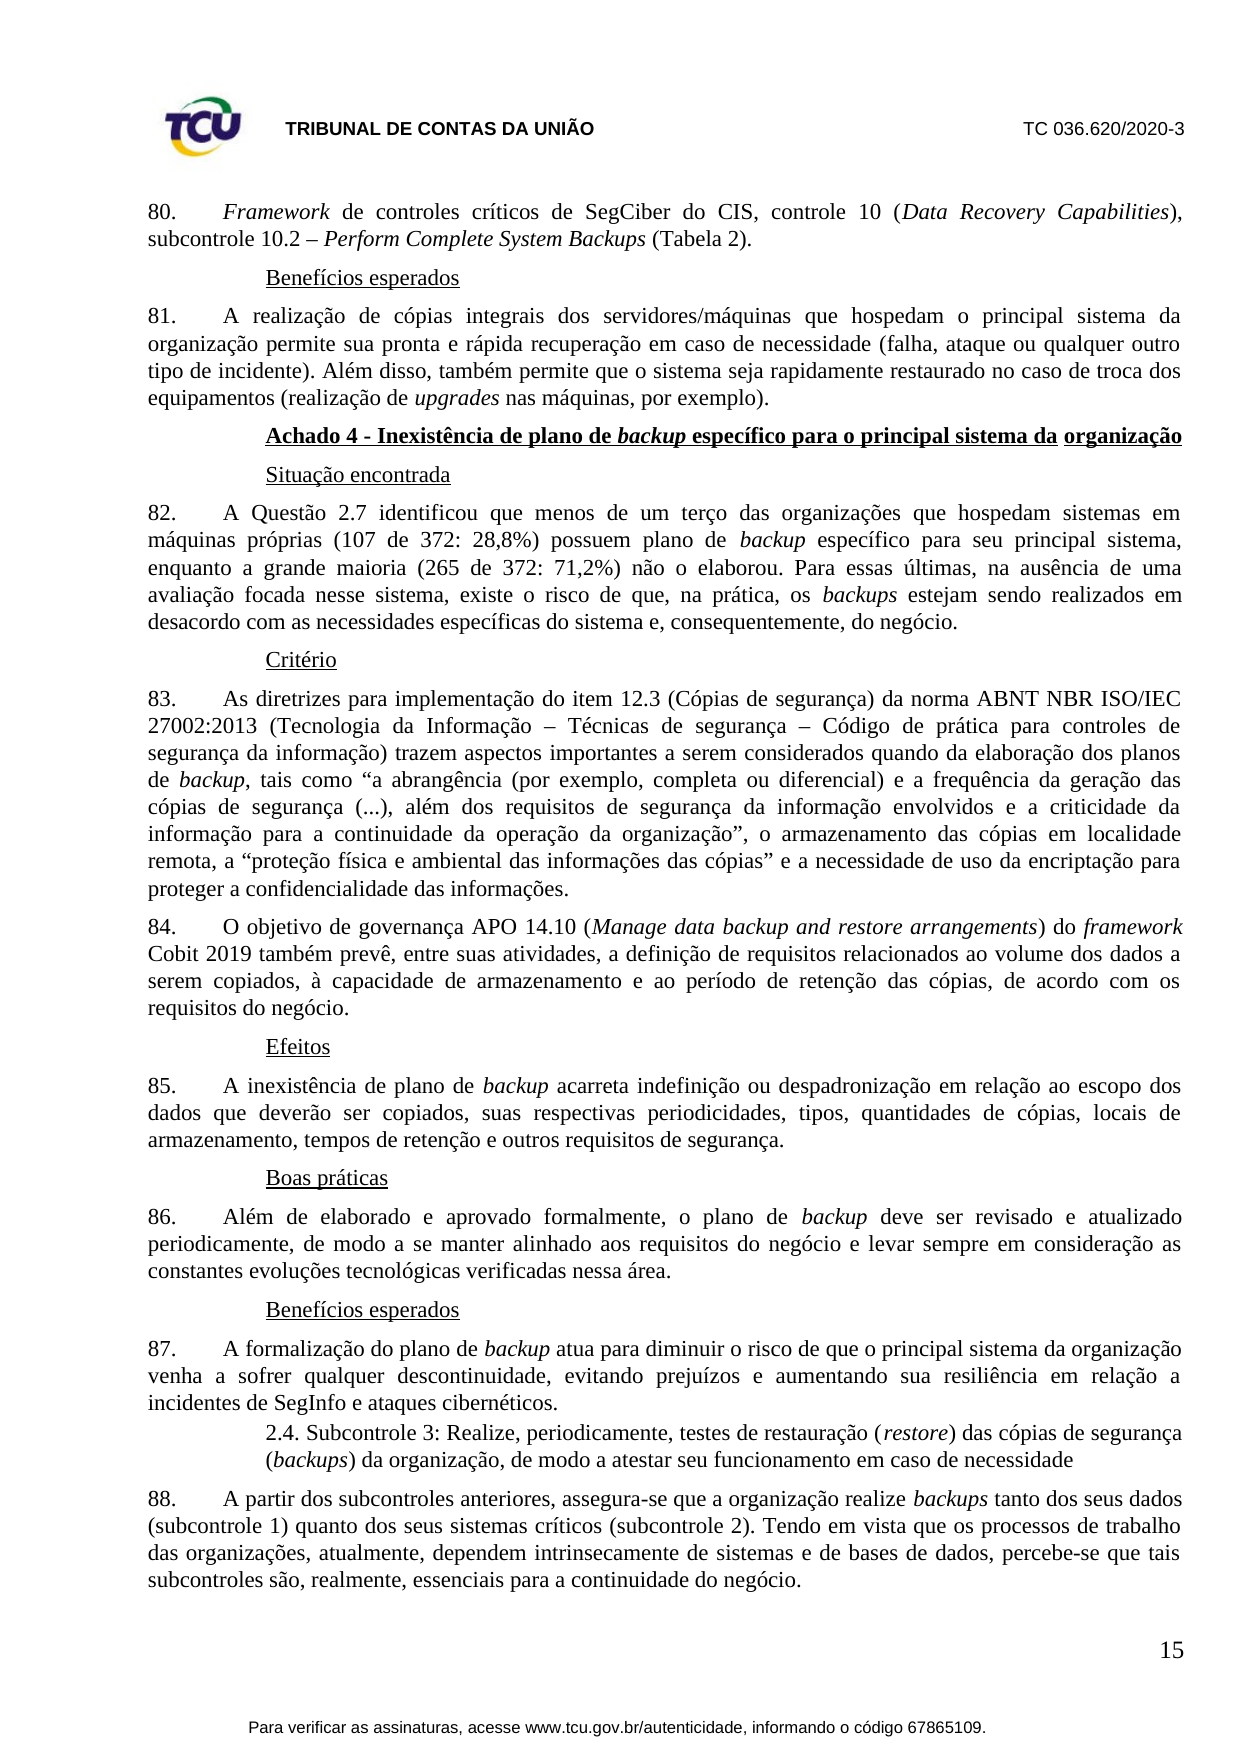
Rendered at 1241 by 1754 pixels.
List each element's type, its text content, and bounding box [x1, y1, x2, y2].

text Critério [265, 646, 1190, 673]
list A partir dos subcontroles anteriores, assegura-se que a organização realize backups tanto dos seus dados (subcontrole 1) quanto dos seus sistemas críticos (subcontrole 2). Tendo em vista que os processos de trabalho das organizações, atualmente, dependem intrinsecamente de sistemas e de bases de dados, percebe-se que tais subcontroles são, realmente, essenciais para a continuidade do negócio. [148, 1485, 1183, 1592]
text Achado 4 - Inexistência de plano de backup específico para o principal sistema da organização [265, 422, 1190, 449]
list A Questão 2.7 identificou que menos de um terço das organizações que hospedam sistemas em máquinas próprias (107 de 372: 28,8%) possuem plano de backup específico para seu principal sistema, enquanto a grande maioria (265 de 372: 71,2%) não o elaborou. Para essas últimas, na ausência de uma avaliação focada nesse sistema, existe o risco de que, na prática, os backups estejam sendo realizados em desacordo com as necessidades específicas do sistema e, consequentemente, do negócio. [148, 499, 1183, 634]
text 2.4. Subcontrole 3: Realize, periodicamente, testes de restauração (restore) das cópias de segurança (backups) da organização, de modo a atestar seu funcionamento em caso de necessidade [265, 1419, 1183, 1473]
list A realização de cópias integrais dos servidores/máquinas que hospedam o principal sistema da organização permite sua pronta e rápida recuperação em caso de necessidade (falha, ataque ou qualquer outro tipo de incidente). Além disso, também permite que o sistema seja rapidamente restaurado no caso de troca dos equipamentos (realização de upgrades nas máquinas, por exemplo). [148, 302, 1183, 410]
text Boas práticas [265, 1164, 1190, 1191]
list Além de elaborado e aprovado formalmente, o plano de backup deve ser revisado e atualizado periodicamente, de modo a se manter alinhado aos requisitos do negócio e levar sempre em consideração as constantes evoluções tecnológicas verificadas nessa área. [148, 1203, 1183, 1284]
list A inexistência de plano de backup acarreta indefinição ou despadronização em relação ao escopo dos dados que deverão ser copiados, suas respectivas periodicidades, tipos, quantidades de cópias, locais de armazenamento, tempos de retenção e outros requisitos de segurança. [148, 1072, 1183, 1152]
text Benefícios esperados [265, 264, 1190, 290]
text Situação encontrada [265, 461, 1190, 487]
list Framework de controles críticos de SegCiber do CIS, controle 10 (Data Recovery Capabilities), subcontrole 10.2 – Perform Complete System Backups (Tabela 2). [148, 198, 1183, 252]
picture [151, 81, 257, 172]
list A formalização do plano de backup atua para diminuir o risco de que o principal sistema da organização venha a sofrer qualquer descontinuidade, evitando prejuízos e aumentando sua resiliência em relação a incidentes de SegInfo e ataques cibernéticos. [148, 1335, 1183, 1415]
text Efeitos [265, 1033, 1190, 1059]
list As diretrizes para implementação do item 12.3 (Cópias de segurança) da norma ABNT NBR ISO/IEC 27002:2013 (Tecnologia da Informação – Técnicas de segurança – Código de prática para controles de segurança da informação) trazem aspectos importantes a serem considerados quando da elaboração dos planos de backup, tais como “a abrangência (por exemplo, completa ou diferencial) e a frequência da geração das cópias de segurança (...), além dos requisitos de segurança da informação envolvidos e a criticidade da informação para a continuidade da operação da organização”, o armazenamento das cópias em localidade remota, a “proteção física e ambiental das informações das cópias” e a necessidade de uso da encriptação para proteger a confidencialidade das informações. [148, 685, 1183, 901]
list O objetivo de governança APO 14.10 (Manage data backup and restore arrangements) do framework Cobit 2019 também prevê, entre suas atividades, a definição de requisitos relacionados ao volume dos dados a serem copiados, à capacidade de armazenamento e ao período de retenção das cópias, de acordo com os requisitos do negócio. [148, 913, 1183, 1021]
text Benefícios esperados [265, 1296, 1190, 1322]
